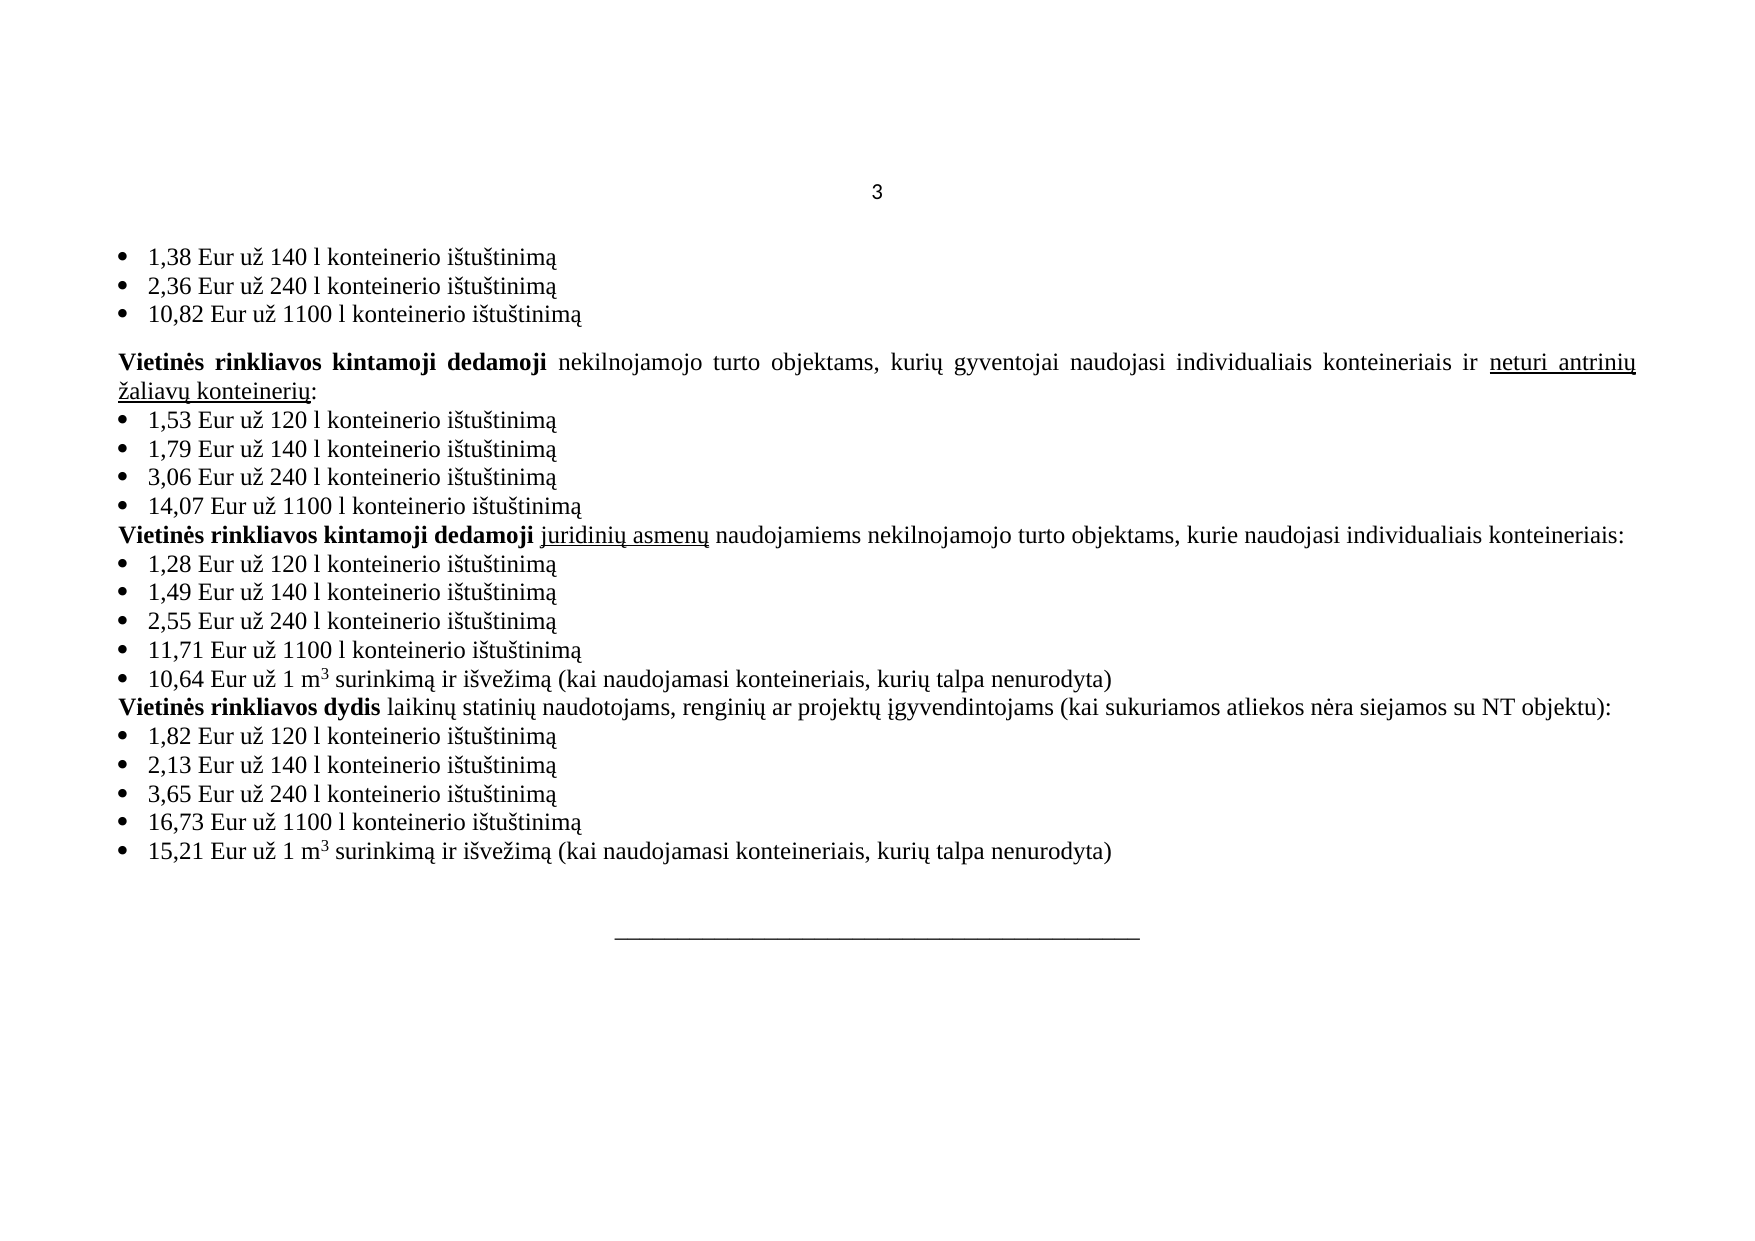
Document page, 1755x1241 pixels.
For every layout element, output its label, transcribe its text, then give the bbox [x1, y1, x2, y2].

text  1,38 Eur už 140 l konteinerio ištuštinimą [118, 242, 1636, 271]
text  10,64 Eur už 1 m3 surinkimą ir išvežimą (kai naudojamasi konteineriais, kurių talpa nenurodyta) [118, 664, 1636, 692]
text  2,13 Eur už 140 l konteinerio ištuštinimą [118, 750, 1636, 779]
text  15,21 Eur už 1 m3 surinkimą ir išvežimą (kai naudojamasi konteineriais, kurių talpa nenurodyta) [118, 836, 1636, 865]
text  14,07 Eur už 1100 l konteinerio ištuštinimą [118, 491, 1636, 520]
text  3,65 Eur už 240 l konteinerio ištuštinimą [118, 779, 1636, 807]
text Vietinės rinkliavos dydis laikinų statinių naudotojams, renginių ar projektų įgyvendintojams (kai sukuriamos atliekos nėra siejamos su NT objektu): [118, 692, 1636, 721]
text  1,49 Eur už 140 l konteinerio ištuštinimą [118, 577, 1636, 606]
text  1,82 Eur už 120 l konteinerio ištuštinimą [118, 721, 1636, 750]
text  2,36 Eur už 240 l konteinerio ištuštinimą [118, 271, 1636, 299]
text Vietinės rinkliavos kintamoji dedamoji juridinių asmenų naudojamiems nekilnojamojo turto objektams, kurie naudojasi individualiais konteineriais: [118, 520, 1636, 549]
text  1,28 Eur už 120 l konteinerio ištuštinimą [118, 549, 1636, 577]
text  3,06 Eur už 240 l konteinerio ištuštinimą [118, 462, 1636, 491]
text  16,73 Eur už 1100 l konteinerio ištuštinimą [118, 807, 1636, 836]
text  2,55 Eur už 240 l konteinerio ištuštinimą [118, 606, 1636, 635]
text  11,71 Eur už 1100 l konteinerio ištuštinimą [118, 635, 1636, 664]
text  1,79 Eur už 140 l konteinerio ištuštinimą [118, 434, 1636, 462]
text  10,82 Eur už 1100 l konteinerio ištuštinimą [118, 299, 1636, 328]
text  1,53 Eur už 120 l konteinerio ištuštinimą [118, 405, 1636, 434]
text –––––––––––––––––––––––––––––––––––––––––– [118, 922, 1636, 951]
text Vietinės rinkliavos kintamoji dedamoji nekilnojamojo turto objektams, kurių gyventojai naudojasi individualiais konteineriais ir neturi antrinių žaliavų konteinerių: [118, 347, 1636, 405]
